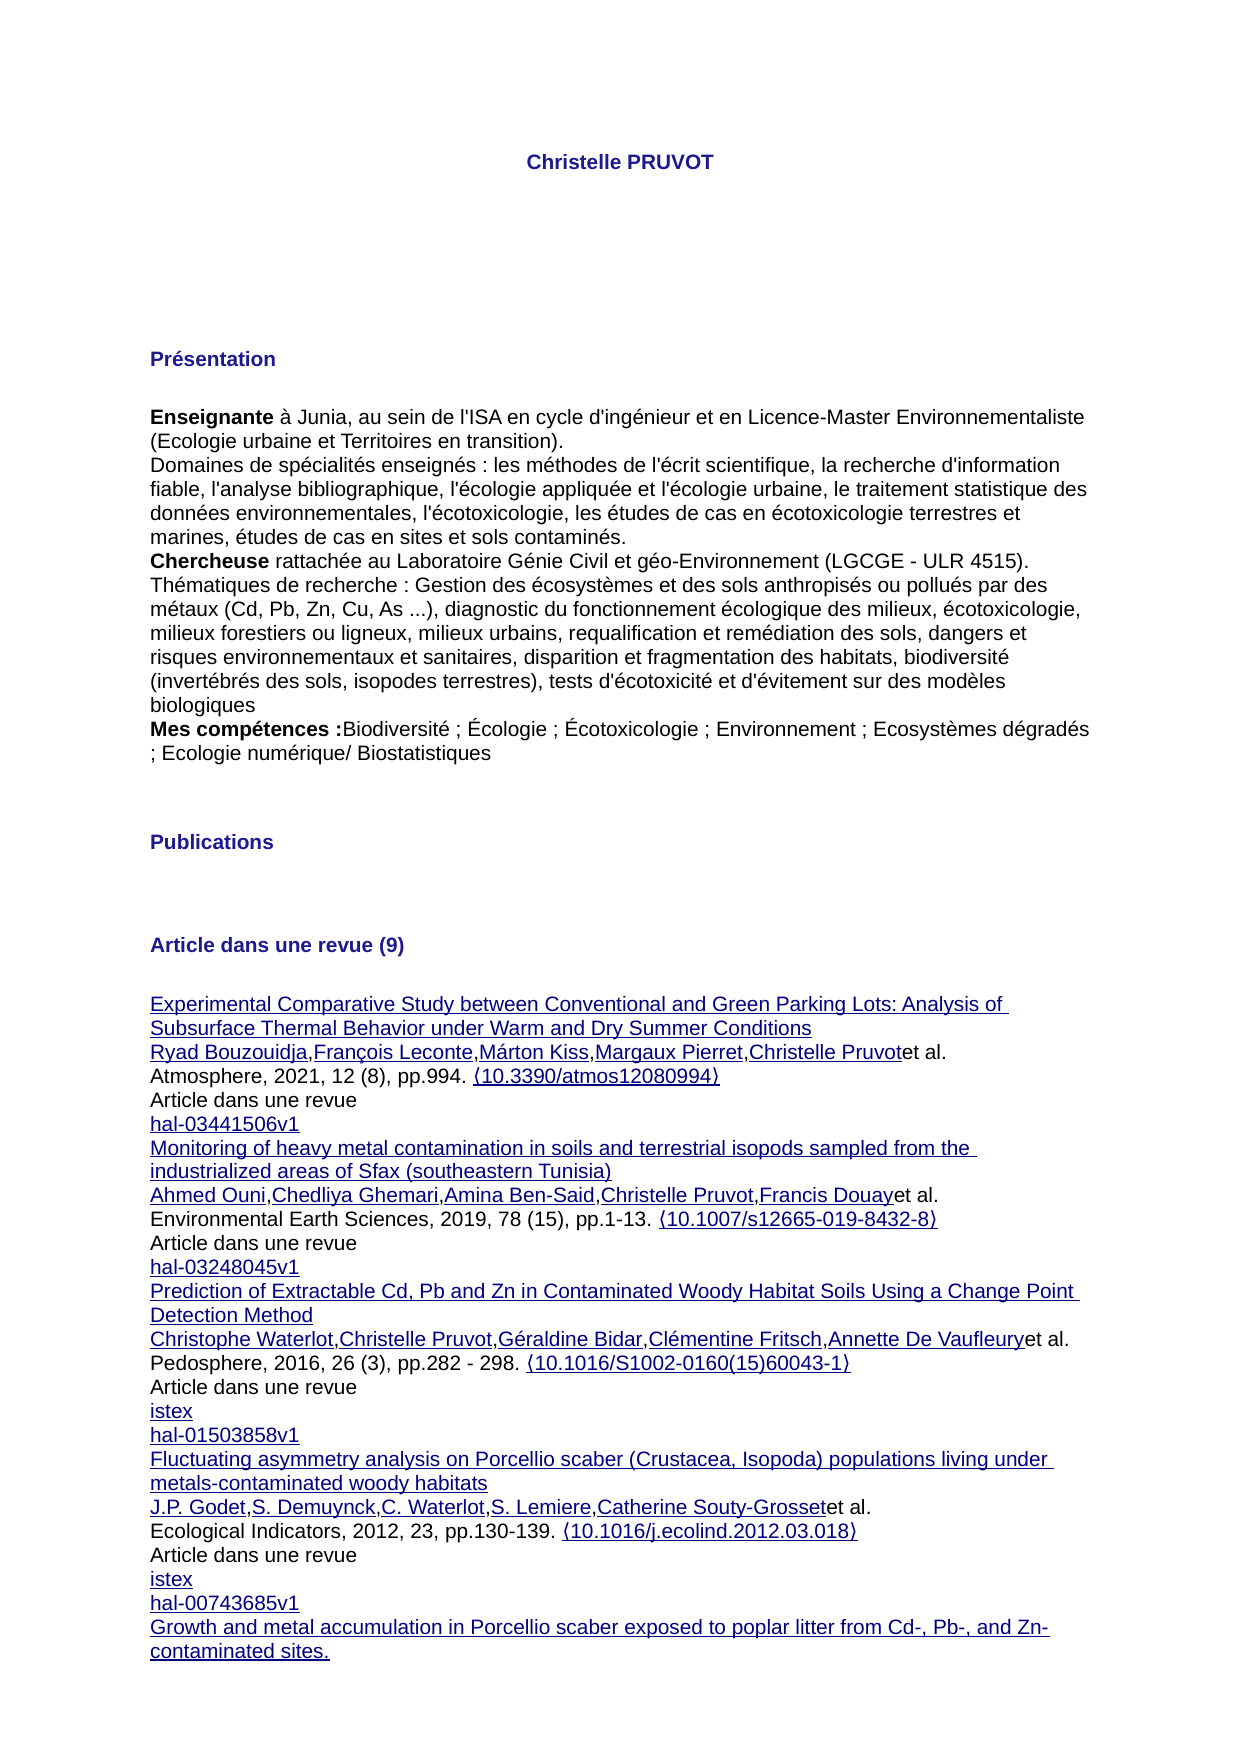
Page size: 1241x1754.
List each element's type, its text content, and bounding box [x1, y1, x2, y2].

text Chercheuse rattachée au Laboratoire Génie Civil et géo-Environnement (LGCGE - ULR 4515). Thématiques de recherche : Gestion des écosystèmes et des sols anthropisés ou pollués par des métaux (Cd, Pb, Zn, Cu, As ...), diagnostic du fonctionnement écologique des milieux, écotoxicologie, milieux forestiers ou ligneux, milieux urbains, requalification et remédiation des sols, dangers et risques environnementaux et sanitaires, disparition et fragmentation des habitats, biodiversité (invertébrés des sols, isopodes terrestres), tests d'écotoxicité et d'évitement sur des modèles biologiques [150, 549, 1090, 717]
text Mes compétences :Biodiversité ; Écologie ; Écotoxicologie ; Environnement ; Ecosystèmes dégradés ; Ecologie numérique/ Biostatistiques [150, 717, 1090, 764]
table_cell Growth and metal accumulation in Porcellio scaber exposed to poplar litter from Cd-, Pb-, and Zn-contaminated sites. [150, 1615, 1090, 1662]
table_header Experimental Comparative Study between Conventional and Green Parking Lots: Analysis of Subsurface Thermal Behavior under Warm and Dry Summer Conditions Ryad Bouzouidja,François Leconte,Márton Kiss,Margaux Pierret,Christelle Pruvotet al. Atmosphere, 2021, 12 (8), pp.994. ⟨10.3390/atmos12080994⟩ Article dans une revue hal-03441506v1 [150, 992, 1090, 1135]
table_cell Fluctuating asymmetry analysis on Porcellio scaber (Crustacea, Isopoda) populations living under metals-contaminated woody habitats J.P. Godet,S. Demuynck,C. Waterlot,S. Lemiere,Catherine Souty-Grossetet al. Ecological Indicators, 2012, 23, pp.130-139. ⟨10.1016/j.ecolind.2012.03.018⟩ Article dans une revue istex hal-00743685v1 [150, 1447, 1090, 1614]
text Enseignante à Junia, au sein de l'ISA en cycle d'ingénieur et en Licence-Master Environnementaliste (Ecologie urbaine et Territoires en transition). [150, 405, 1090, 453]
subtitle Présentation [150, 347, 1090, 371]
subtitle Publications [150, 830, 1090, 854]
text Domaines de spécialités enseignés : les méthodes de l'écrit scientifique, la recherche d'information fiable, l'analyse bibliographique, l'écologie appliquée et l'écologie urbaine, le traitement statistique des données environnementales, l'écotoxicologie, les études de cas en écotoxicologie terrestres et marines, études de cas en sites et sols contaminés. [150, 453, 1090, 549]
subtitle Article dans une revue (9) [150, 933, 1090, 957]
subtitle Christelle PRUVOT [150, 150, 1090, 174]
table_cell Monitoring of heavy metal contamination in soils and terrestrial isopods sampled from the industrialized areas of Sfax (southeastern Tunisia) Ahmed Ouni,Chedliya Ghemari,Amina Ben-Said,Christelle Pruvot,Francis Douayet al. Environmental Earth Sciences, 2019, 78 (15), pp.1-13. ⟨10.1007/s12665-019-8432-8⟩ Article dans une revue hal-03248045v1 [150, 1135, 1090, 1279]
table_cell Prediction of Extractable Cd, Pb and Zn in Contaminated Woody Habitat Soils Using a Change Point Detection Method Christophe Waterlot,Christelle Pruvot,Géraldine Bidar,Clémentine Fritsch,Annette De Vaufleuryet al. Pedosphere, 2016, 26 (3), pp.282 - 298. ⟨10.1016/S1002-0160(15)60043-1⟩ Article dans une revue istex hal-01503858v1 [150, 1279, 1090, 1447]
